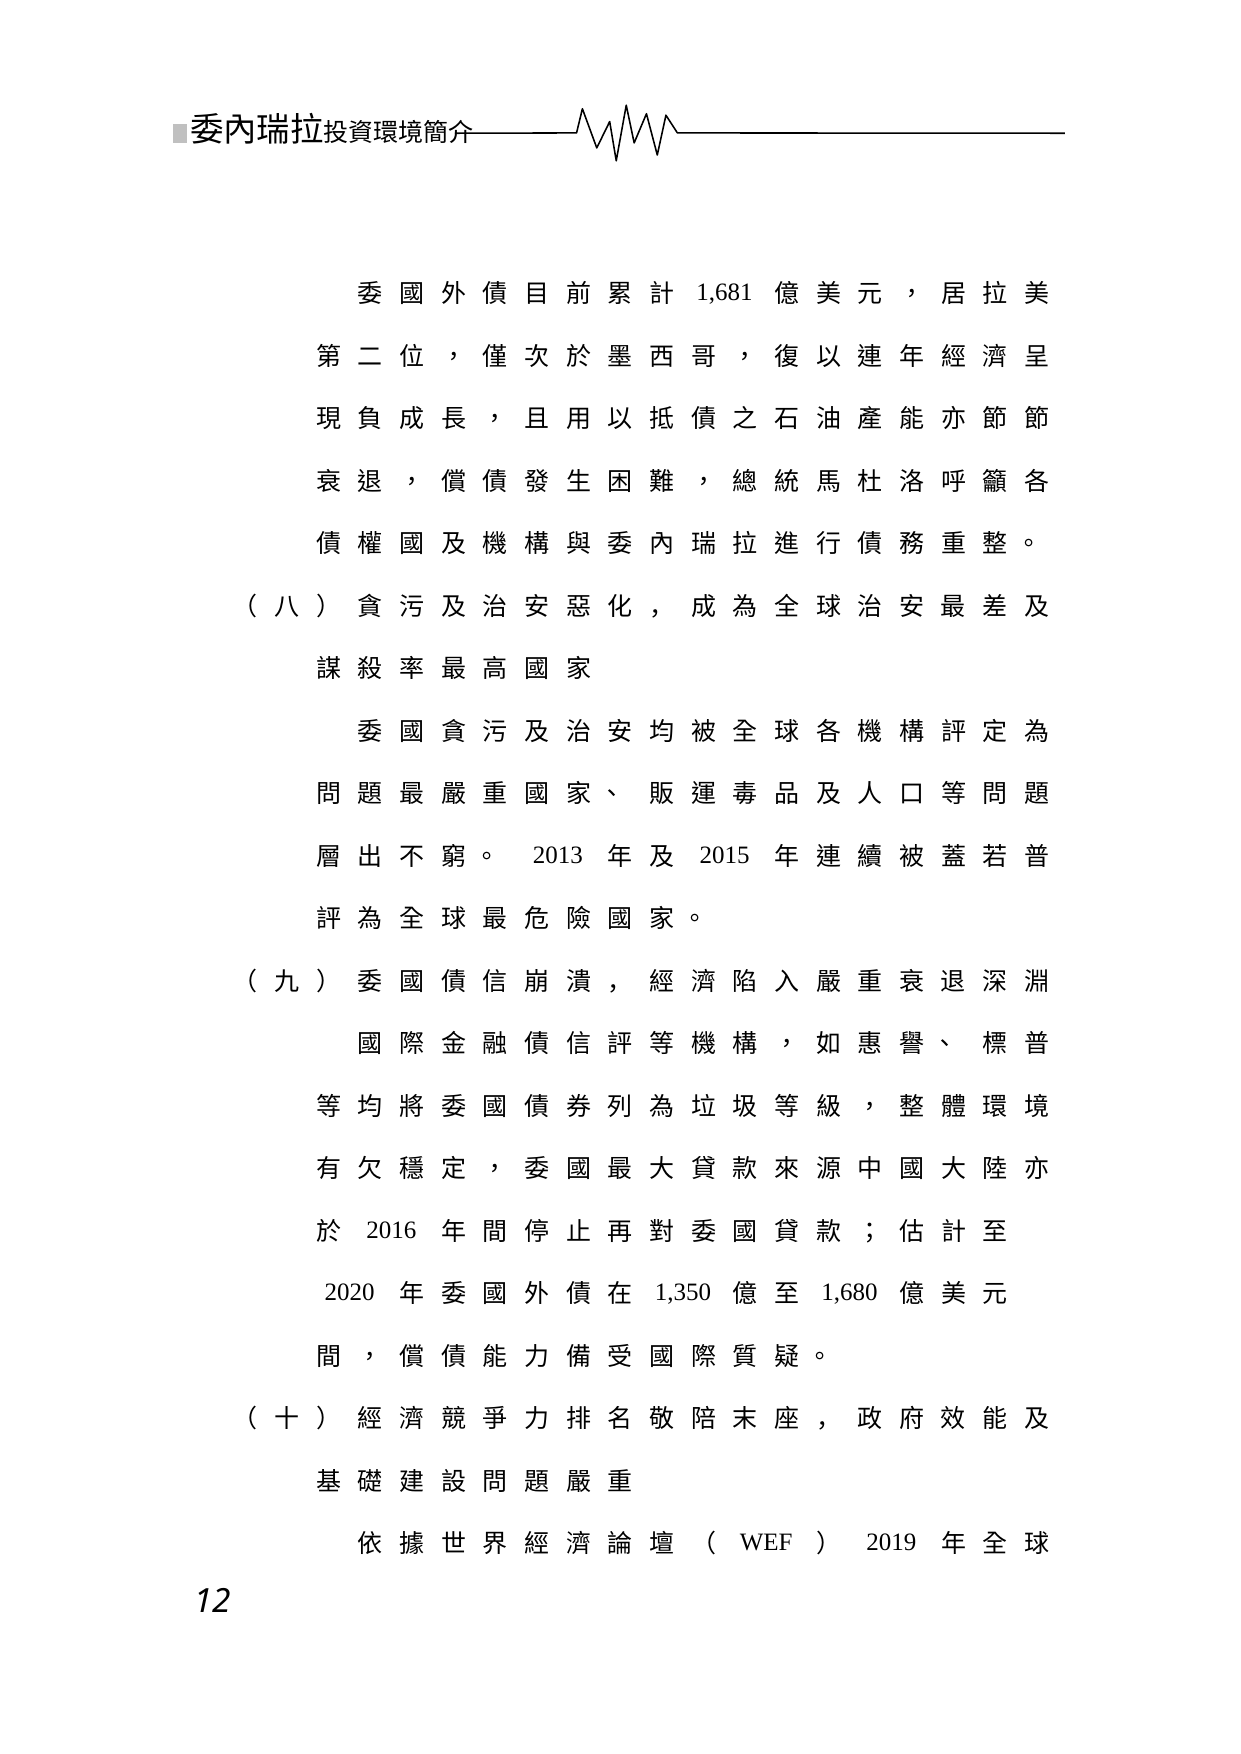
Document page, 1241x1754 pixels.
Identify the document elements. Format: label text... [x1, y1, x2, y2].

text 國際金融債信評等機構，如惠譽、標普等均將委國債券列為垃圾等級，整體環境有欠穩定，委國最大貸款來源中國大陸亦於2016年間停止再對委國貸款；估計至2020年委國外債在1,350億至1,680億美元間，償債能力備受國際質疑。 [281, 1000, 1058, 1375]
text （十）經濟競爭力排名敬陪末座，政府效能及基礎建設問題嚴重 [207, 1375, 1058, 1500]
text 委國貪污及治安均被全球各機構評定為問題最嚴重國家、販運毒品及人口等問題層出不窮。2013年及2015年連續被蓋若普評為全球最危險國家。 [281, 688, 1058, 938]
text （九）委國債信崩潰，經濟陷入嚴重衰退深淵 [207, 938, 1058, 1000]
text 委國外債目前累計1,681億美元，居拉美第二位，僅次於墨西哥，復以連年經濟呈現負成長，且用以抵債之石油產能亦節節衰退，償債發生困難，總統馬杜洛呼籲各債權國及機構與委內瑞拉進行債務重整。 [281, 250, 1058, 563]
text 依據世界經濟論壇（WEF）2019年全球 [281, 1500, 1058, 1563]
text （八）貪污及治安惡化，成為全球治安最差及謀殺率最高國家 [207, 563, 1058, 688]
